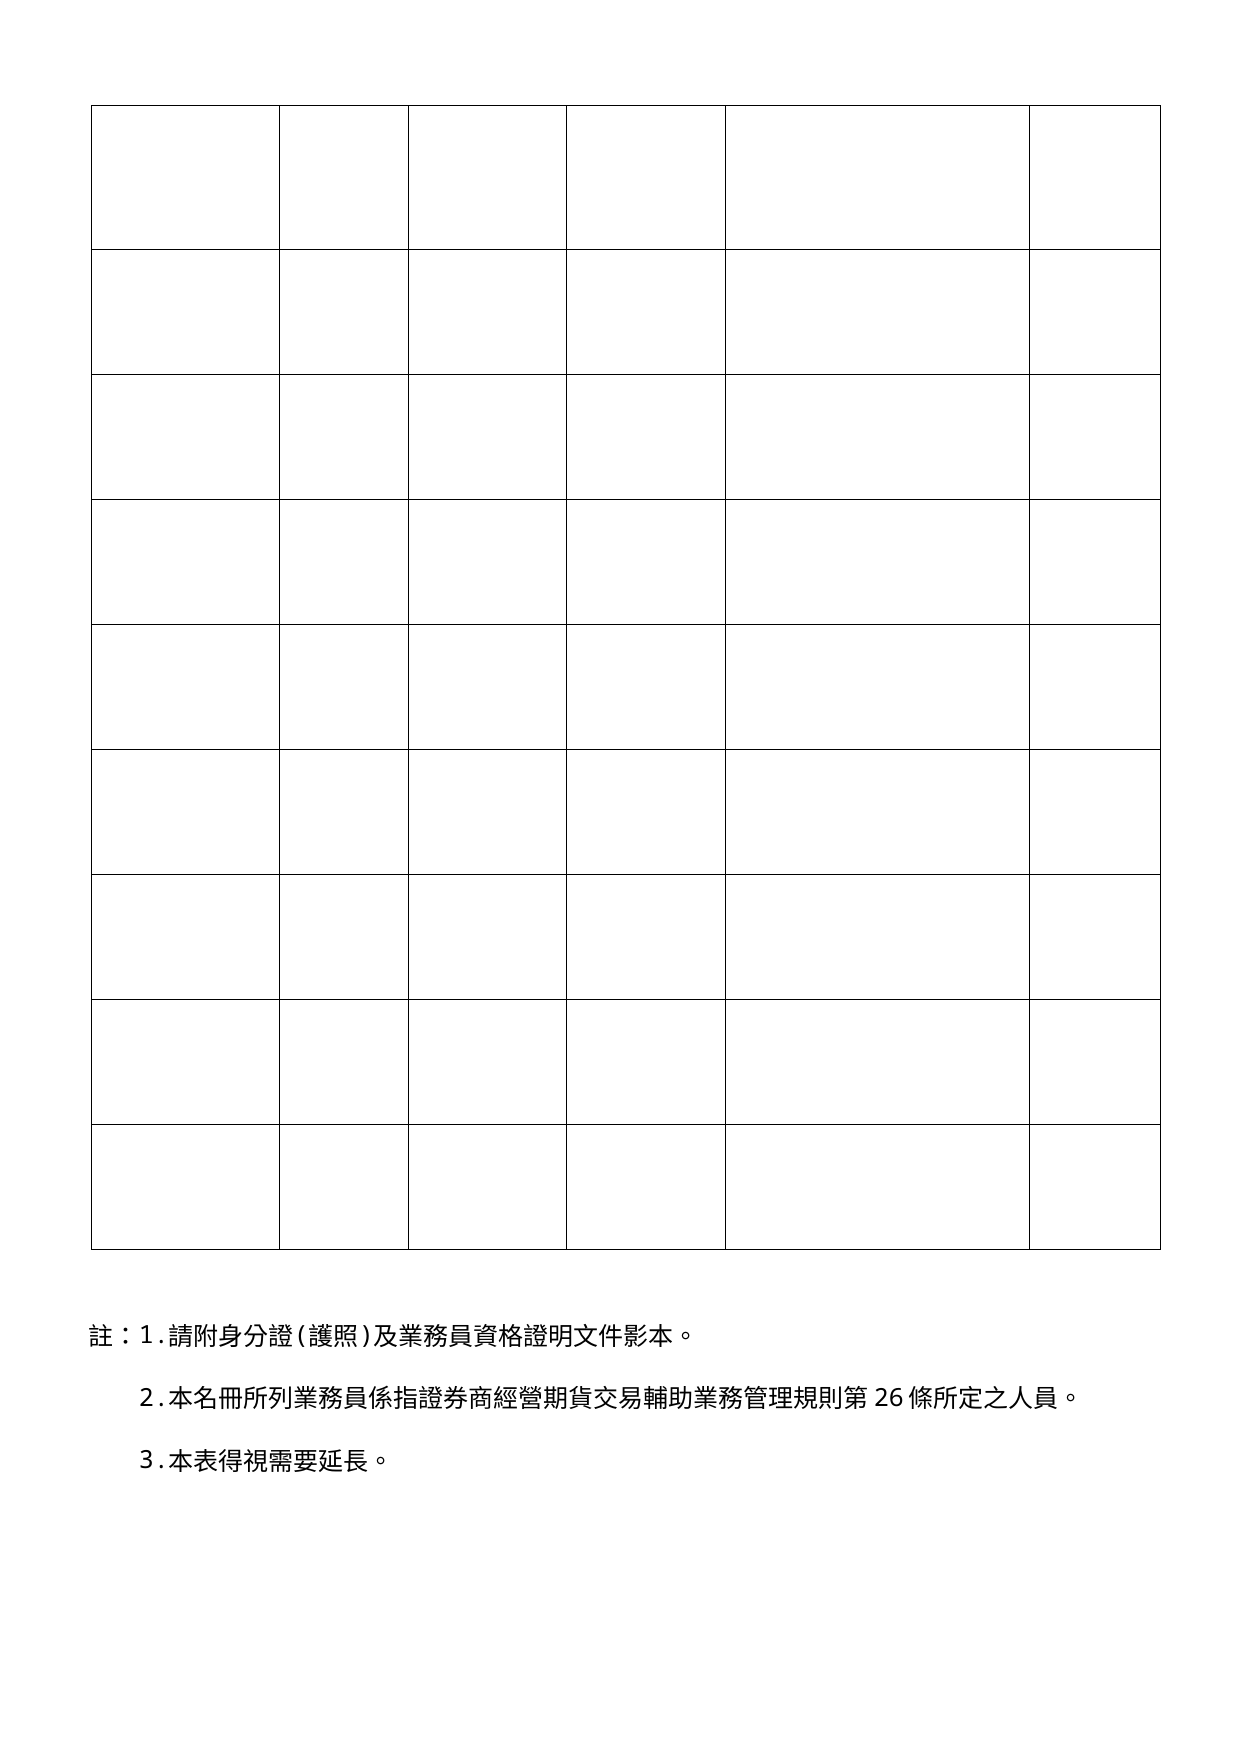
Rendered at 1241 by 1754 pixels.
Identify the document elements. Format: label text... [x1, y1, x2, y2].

table_cell [409, 625, 566, 749]
table_cell [567, 1000, 725, 1124]
table_cell [726, 250, 1029, 374]
table_cell [726, 750, 1029, 874]
table_cell [280, 625, 408, 749]
table_cell [92, 1000, 279, 1124]
table_cell [726, 1125, 1029, 1249]
table_cell [1030, 1000, 1160, 1124]
text 註：1.請附身分證(護照)及業務員資格證明文件影本。 [89, 1293, 1152, 1355]
table_cell [567, 625, 725, 749]
table_cell [726, 875, 1029, 999]
table_cell [1030, 500, 1160, 624]
table_cell [280, 250, 408, 374]
table_cell [409, 250, 566, 374]
table_cell [280, 1000, 408, 1124]
table_cell [280, 106, 408, 249]
table_cell [92, 1125, 279, 1249]
table_cell [409, 1000, 566, 1124]
table_cell [726, 500, 1029, 624]
table_cell [726, 106, 1029, 249]
table_cell [409, 500, 566, 624]
table_cell [280, 500, 408, 624]
table_cell [409, 875, 566, 999]
table_cell [726, 625, 1029, 749]
table_cell [92, 875, 279, 999]
table_cell [1030, 1125, 1160, 1249]
table_cell [409, 750, 566, 874]
table_cell [1030, 625, 1160, 749]
table_cell [409, 106, 566, 249]
table_cell [567, 750, 725, 874]
table_cell [92, 625, 279, 749]
table_cell [567, 1125, 725, 1249]
table_cell [409, 375, 566, 499]
table_cell [92, 500, 279, 624]
table_cell [567, 250, 725, 374]
table_cell [92, 750, 279, 874]
text 2.本名冊所列業務員係指證券商經營期貨交易輔助業務管理規則第26條所定之人員。 [139, 1355, 1152, 1418]
table_cell [280, 750, 408, 874]
table_cell [92, 106, 279, 249]
table_cell [92, 375, 279, 499]
table_cell [280, 1125, 408, 1249]
table_cell [726, 1000, 1029, 1124]
table_cell [1030, 875, 1160, 999]
table_cell [726, 375, 1029, 499]
table_cell [1030, 106, 1160, 249]
table_cell [1030, 375, 1160, 499]
table_cell [567, 106, 725, 249]
table_cell [1030, 250, 1160, 374]
table_cell [409, 1125, 566, 1249]
table_cell [280, 375, 408, 499]
table_cell [92, 250, 279, 374]
text 3.本表得視需要延長。 [139, 1418, 1152, 1480]
table_cell [1030, 750, 1160, 874]
table_cell [567, 875, 725, 999]
table_cell [567, 375, 725, 499]
table_cell [280, 875, 408, 999]
table_cell [567, 500, 725, 624]
